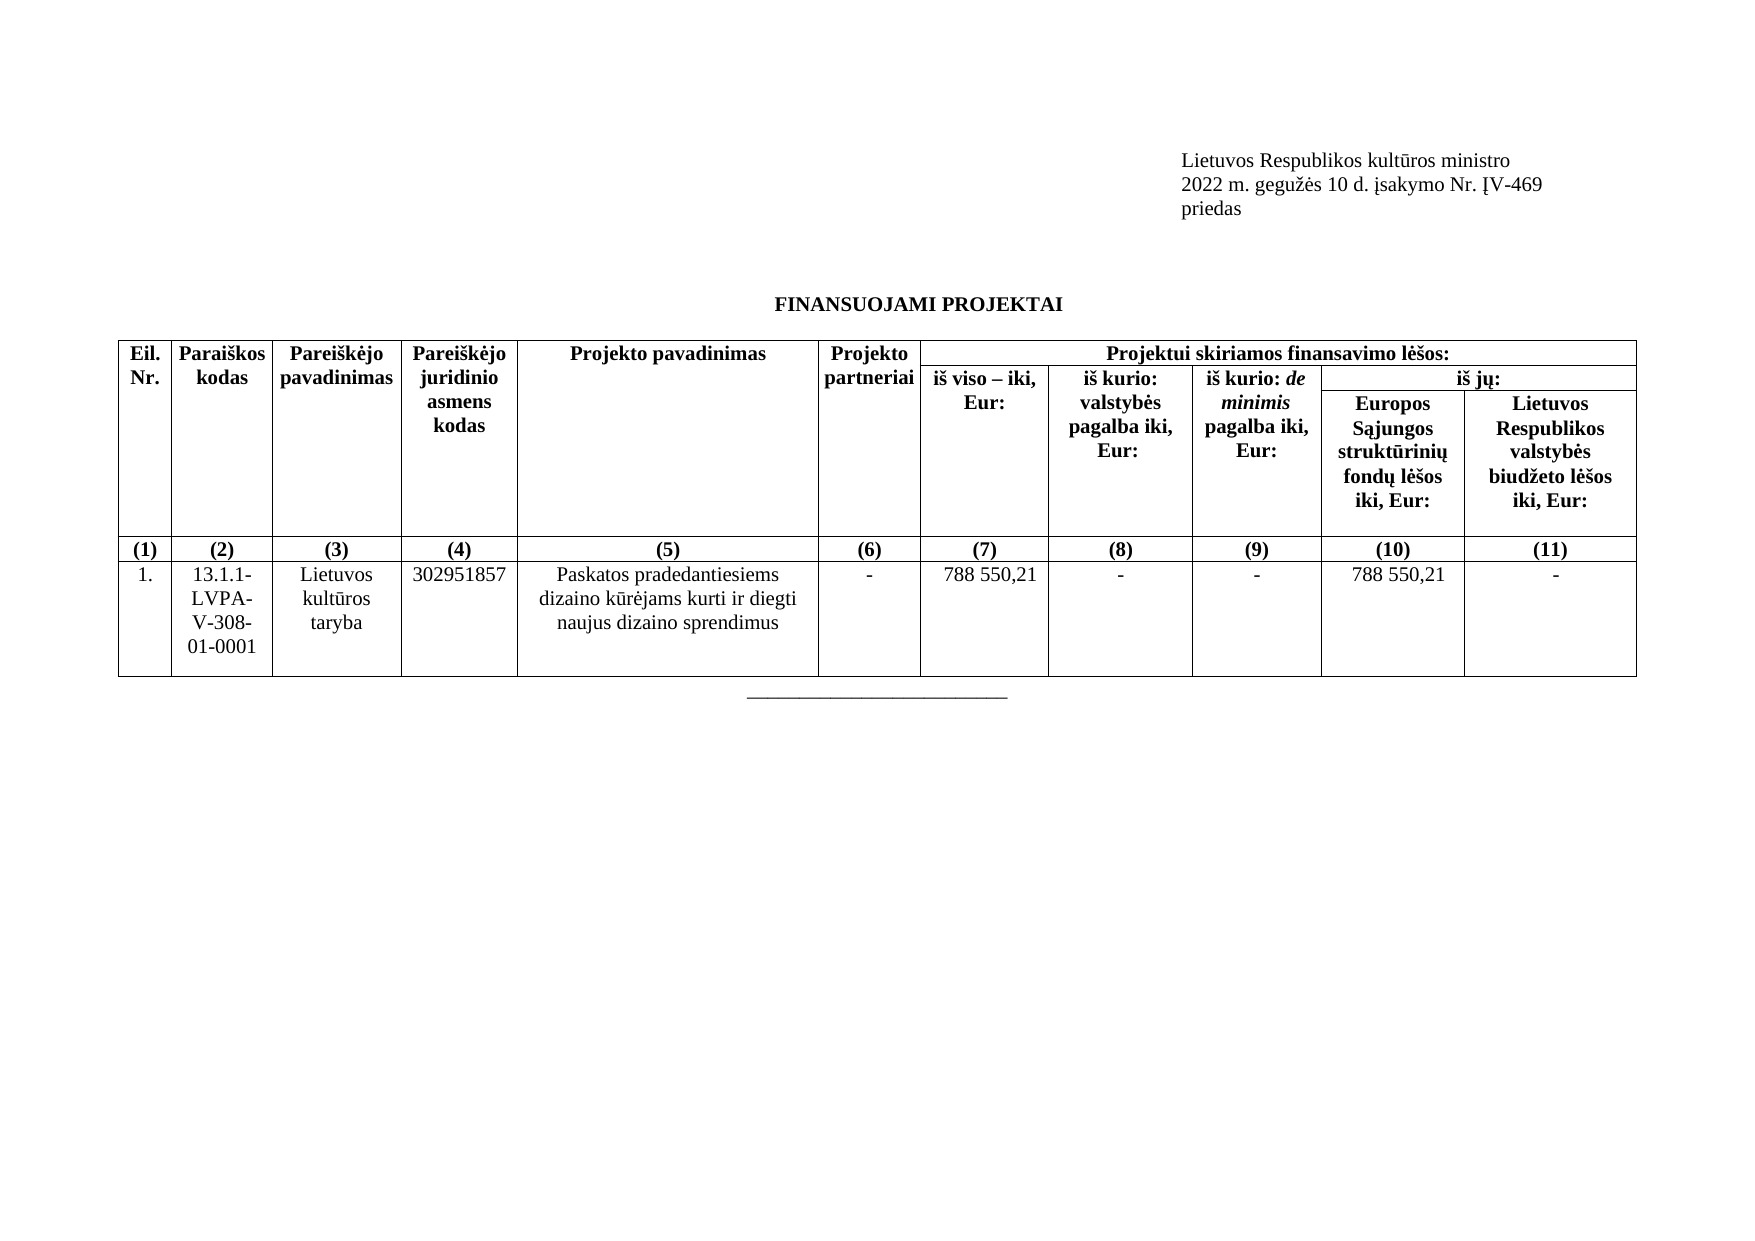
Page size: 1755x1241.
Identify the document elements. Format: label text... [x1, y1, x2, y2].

table_cell (11) [1465, 537, 1636, 561]
table_cell iš jų: [1322, 366, 1636, 390]
table_cell - [819, 562, 920, 676]
table_cell Paskatos pradedantiesiems dizaino kūrėjams kurti ir diegti naujus dizaino sprendimus [518, 562, 818, 676]
table_cell 1. [119, 562, 171, 676]
table_cell (3) [273, 537, 401, 561]
table_header Projektui skiriamos finansavimo lėšos: [921, 341, 1636, 365]
text Lietuvos Respublikos kultūros ministro [1181, 148, 1636, 172]
table_cell 788 550,21 [921, 562, 1048, 676]
table_cell (5) [518, 537, 818, 561]
text priedas [1181, 196, 1636, 220]
table_cell - [1193, 562, 1321, 676]
table_header Paraiškos kodas [172, 341, 272, 536]
table_header Pareiškėjo juridinio asmens kodas [402, 341, 517, 536]
table_cell (6) [819, 537, 920, 561]
table_cell (2) [172, 537, 272, 561]
table_cell - [1465, 562, 1636, 676]
table_cell 302951857 [402, 562, 517, 676]
table_cell (10) [1322, 537, 1464, 561]
text _________________________ [118, 677, 1636, 701]
table_cell 13.1.1-LVPA-V-308-01-0001 [172, 562, 272, 676]
table_cell (9) [1193, 537, 1321, 561]
table_cell (4) [402, 537, 517, 561]
table_cell iš kurio: valstybės pagalba iki, Eur: [1049, 366, 1192, 536]
table_cell - [1049, 562, 1192, 676]
table_cell (8) [1049, 537, 1192, 561]
table_cell iš kurio: de minimis pagalba iki, Eur: [1193, 366, 1321, 536]
table_header Pareiškėjo pavadinimas [273, 341, 401, 536]
table_cell iš viso – iki, Eur: [921, 366, 1048, 536]
table_cell Lietuvos Respublikos valstybės biudžeto lėšos iki, Eur: [1465, 391, 1636, 536]
table_cell Europos Sąjungos struktūrinių fondų lėšos iki, Eur: [1322, 391, 1464, 536]
text FINANSUOJAMI PROJEKTAI [118, 292, 1636, 316]
table_cell (7) [921, 537, 1048, 561]
table_cell 788 550,21 [1322, 562, 1464, 676]
text 2022 m. gegužės 10 d. įsakymo Nr. ĮV-469 [1181, 172, 1636, 196]
table_header Projekto partneriai [819, 341, 920, 536]
table_header Projekto pavadinimas [518, 341, 818, 536]
table_cell Lietuvos kultūros taryba [273, 562, 401, 676]
table_cell (1) [119, 537, 171, 561]
table_header Eil. Nr. [119, 341, 171, 536]
